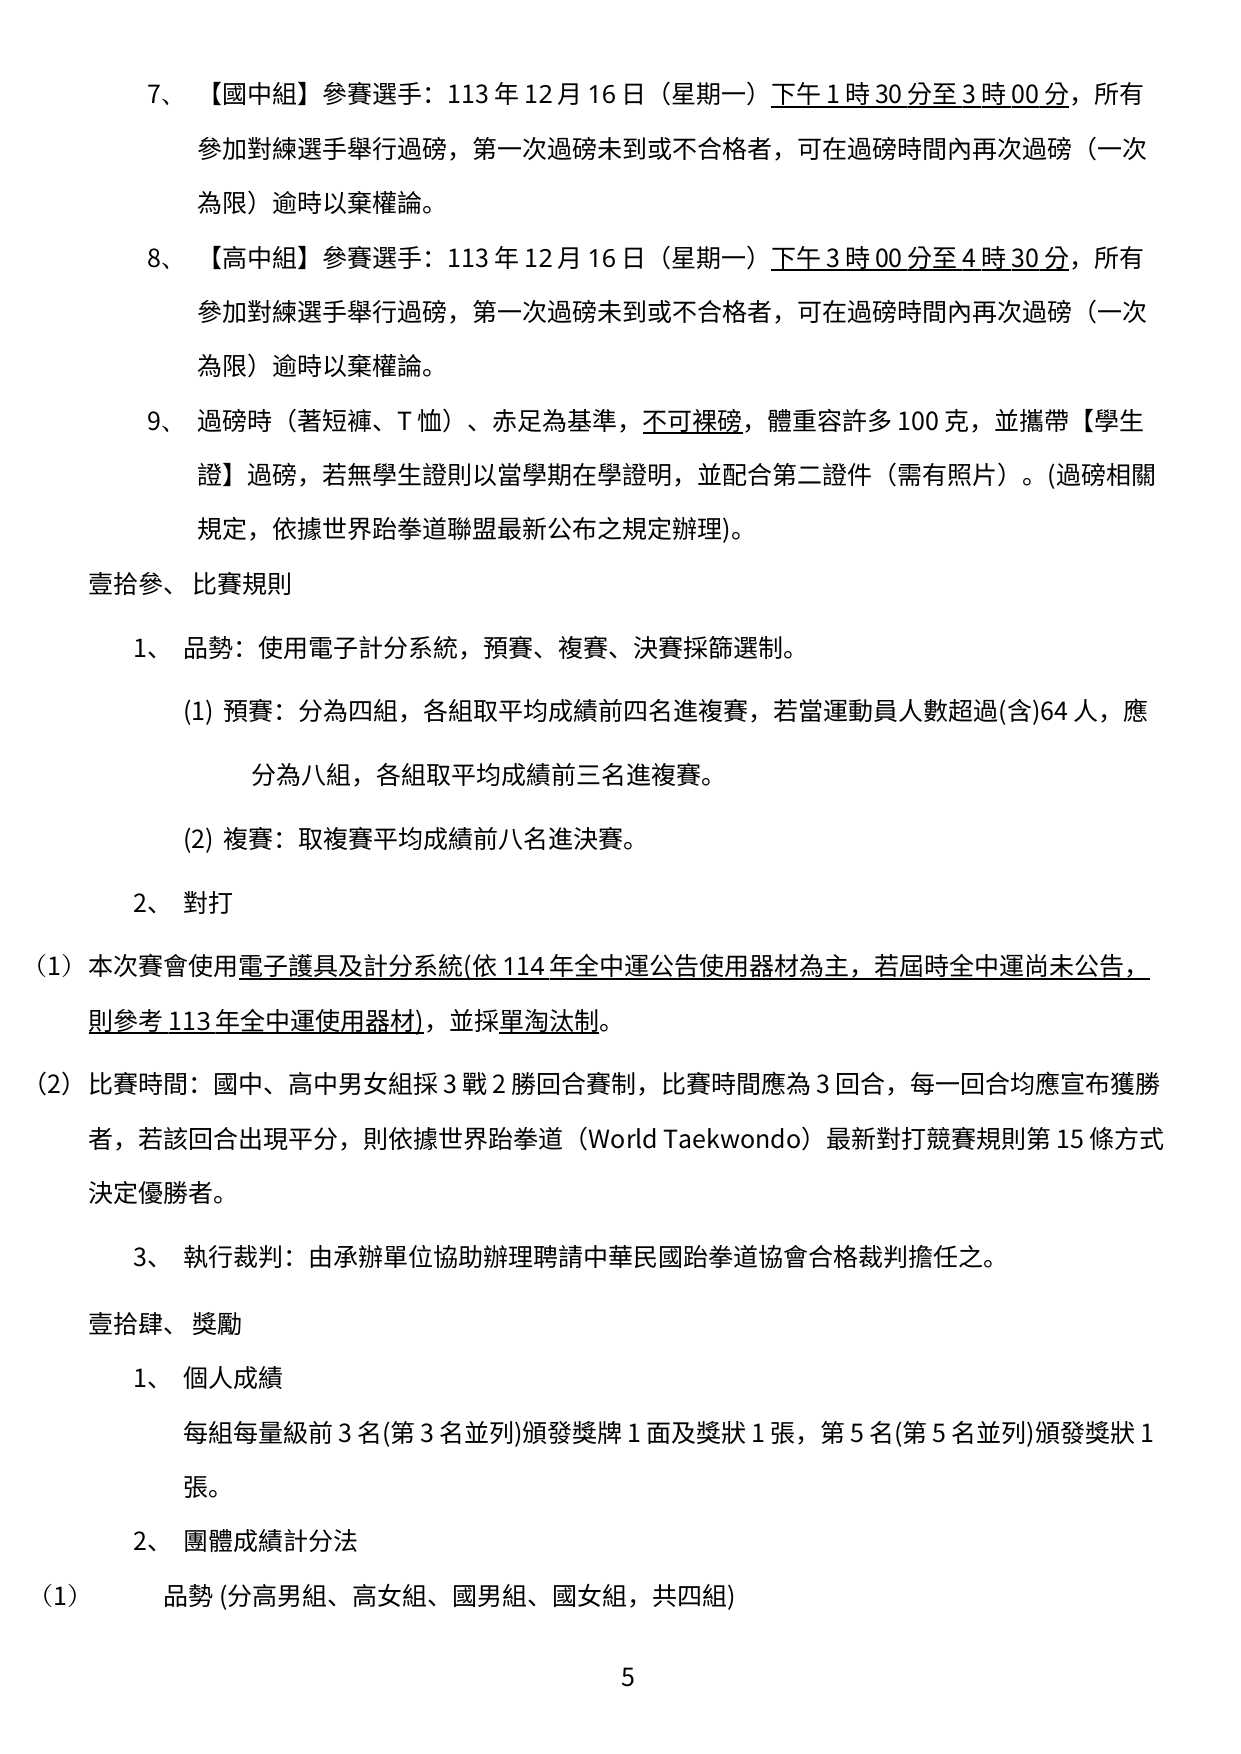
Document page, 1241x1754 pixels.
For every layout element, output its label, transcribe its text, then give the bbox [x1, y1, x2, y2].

list 品勢 (分高男組、高女組、國男組、國女組，共四組) [89, 1576, 1167, 1612]
list 個人成績 [133, 1359, 1167, 1395]
list 團體成績計分法 [133, 1522, 1167, 1558]
list 【國中組】參賽選手：113年12月16日（星期一）下午1時30分至3時00分，所有參加對練選手舉行過磅，第一次過磅未到或不合格者，可在過磅時間內再次過磅（一次為限）逾時以棄權論。 [148, 75, 1167, 220]
list 【高中組】參賽選手：113年12月16日（星期一）下午3時00分至4時30分，所有參加對練選手舉行過磅，第一次過磅未到或不合格者，可在過磅時間內再次過磅（一次為限）逾時以棄權論。 [148, 238, 1167, 383]
list 比賽時間：國中、高中男女組採3戰2勝回合賽制，比賽時間應為3回合，每一回合均應宣布獲勝者，若該回合出現平分，則依據世界跆拳道（World Taekwondo）最新對打競賽規則第15條方式決定優勝者。 [86, 1065, 1167, 1210]
list 過磅時（著短褲、T恤）、赤足為基準，不可裸磅，體重容許多100克，並攜帶【學生證】過磅，若無學生證則以當學期在學證明，並配合第二證件（需有照片）。(過磅相關規定，依據世界跆拳道聯盟最新公布之規定辦理)。 [148, 401, 1167, 546]
list 品勢：使用電子計分系統，預賽、複賽、決賽採篩選制。 [133, 628, 1167, 664]
list 執行裁判：由承辦單位協助辦理聘請中華民國跆拳道協會合格裁判擔任之。 [133, 1237, 1167, 1274]
list 複賽：取複賽平均成績前八名進決賽。 [183, 819, 1167, 856]
list 對打 [133, 883, 1167, 919]
text 每組每量級前3名(第3名並列)頒發獎牌1面及獎狀1張，第5名(第5名並列)頒發獎狀1張。 [183, 1413, 1167, 1504]
list 本次賽會使用電子護具及計分系統(依114年全中運公告使用器材為主，若屆時全中運尚未公告，則參考113年全中運使用器材)，並採單淘汰制。 [86, 947, 1167, 1037]
list 預賽：分為四組，各組取平均成績前四名進複賽，若當運動員人數超過(含)64人，應 [183, 692, 1167, 728]
list 獎勵 [89, 1304, 1167, 1341]
text 分為八組，各組取平均成績前三名進複賽。 [224, 756, 1167, 792]
list 比賽規則 [89, 564, 1167, 601]
